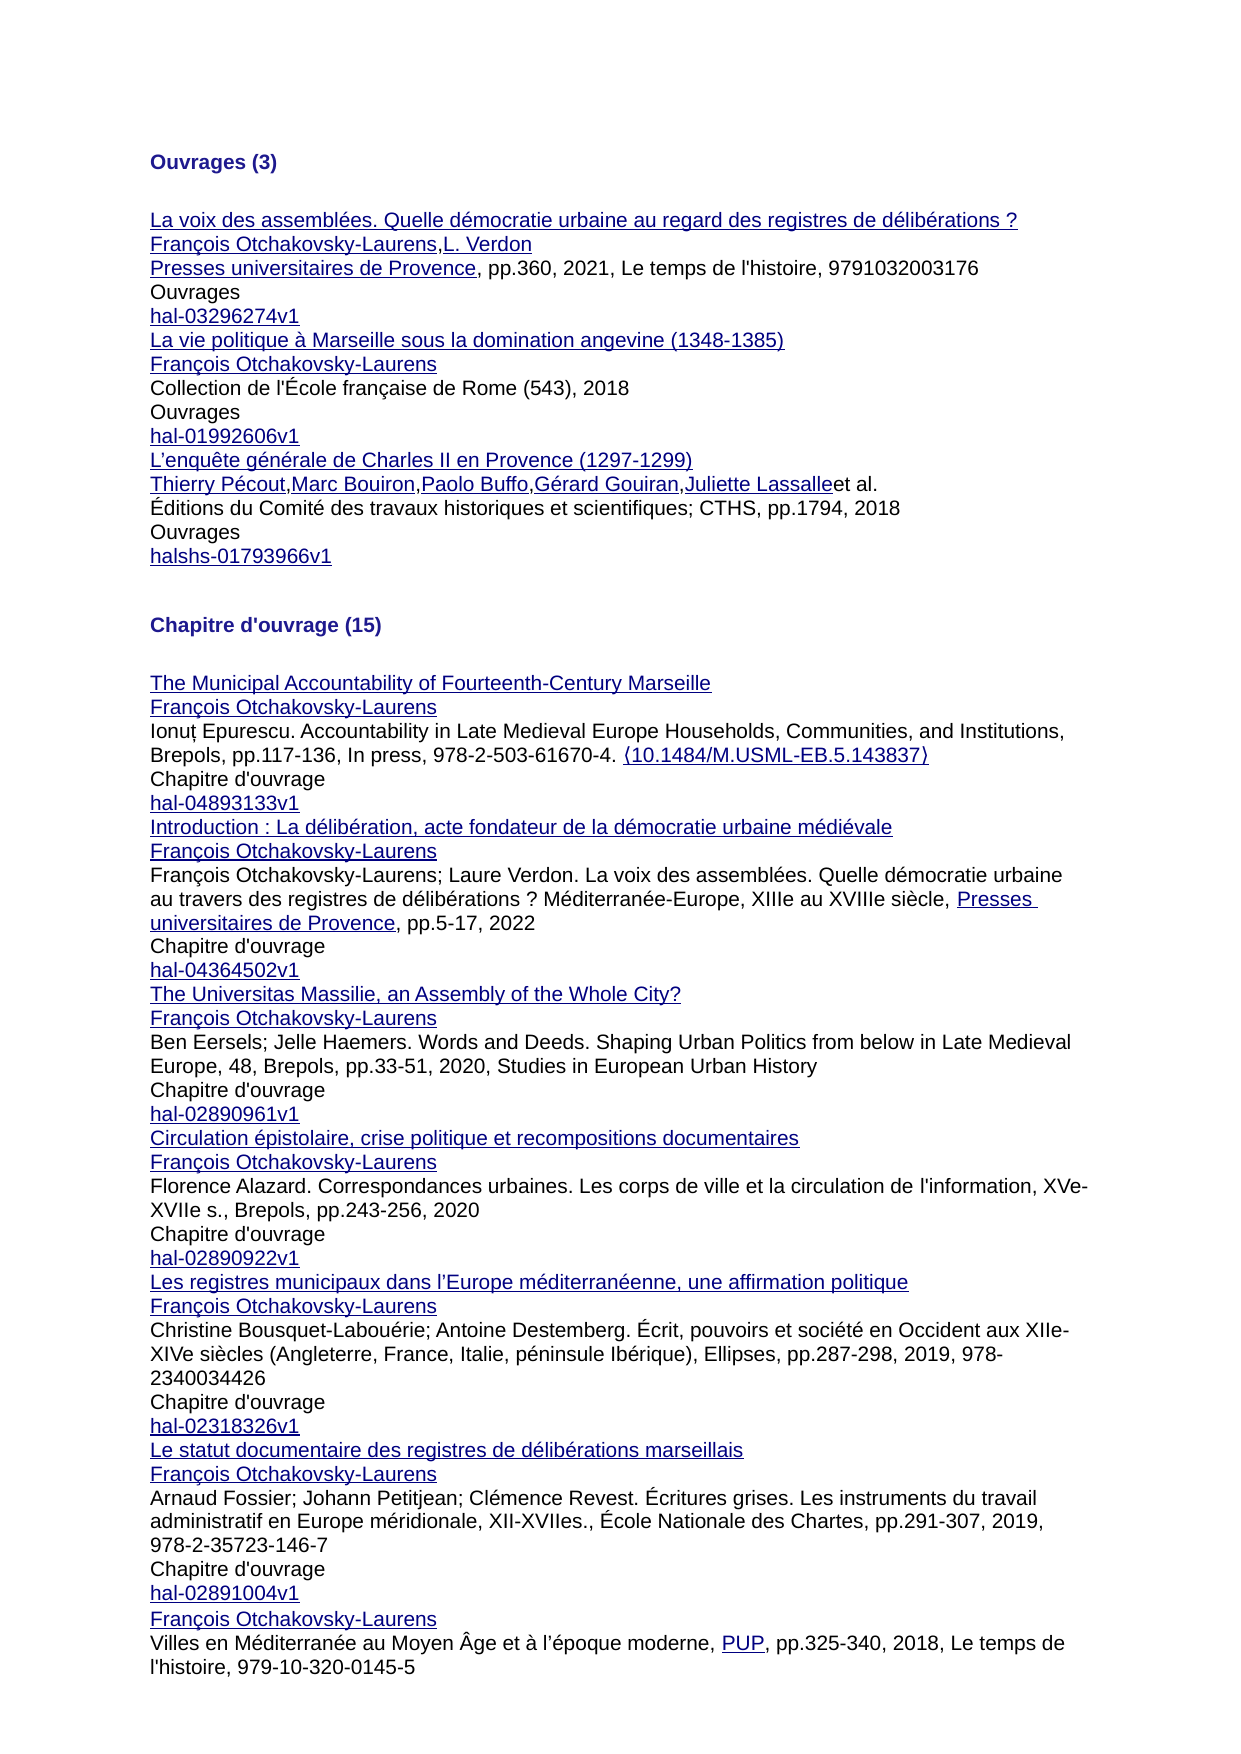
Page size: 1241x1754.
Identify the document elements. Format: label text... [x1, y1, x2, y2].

table_cell Marseille au xive siècle. Commune autonome ou simple pièce sur l’échiquier politique angevin ? François Otchakovsky-Laurens Villes en Méditerranée au Moyen Âge et à l’époque moderne, PUP, pp.325-340, 2018, Le temps de l'histoire, 979-10-320-0145-5 [150, 1605, 1090, 1679]
subtitle Chapitre d'ouvrage (15) [150, 612, 1090, 636]
table_header The Municipal Accountability of Fourteenth-Century Marseille François Otchakovsky-Laurens Ionuț Epurescu. Accountability in Late Medieval Europe Households, Communities, and Institutions, Brepols, pp.117-136, In press, 978-2-503-61670-4. ⟨10.1484/M.USML-EB.5.143837⟩ Chapitre d'ouvrage hal-04893133v1 [150, 671, 1090, 814]
table_cell Les registres municipaux dans l’Europe méditerranéenne, une affirmation politique François Otchakovsky-Laurens Christine Bousquet-Labouérie; Antoine Destemberg. Écrit, pouvoirs et société en Occident aux XIIe-XIVe siècles (Angleterre, France, Italie, péninsule Ibérique), Ellipses, pp.287-298, 2019, 978-2340034426 Chapitre d'ouvrage hal-02318326v1 [150, 1270, 1090, 1437]
table_cell The Universitas Massilie, an Assembly of the Whole City? François Otchakovsky-Laurens Ben Eersels; Jelle Haemers. Words and Deeds. Shaping Urban Politics from below in Late Medieval Europe, 48, Brepols, pp.33-51, 2020, Studies in European Urban History Chapitre d'ouvrage hal-02890961v1 [150, 982, 1090, 1126]
table_cell Le statut documentaire des registres de délibérations marseillais François Otchakovsky-Laurens Arnaud Fossier; Johann Petitjean; Clémence Revest. Écritures grises. Les instruments du travail administratif en Europe méridionale, XII-XVIIes., École Nationale des Chartes, pp.291-307, 2019, 978-2-35723-146-7 Chapitre d'ouvrage hal-02891004v1 [150, 1438, 1090, 1605]
table_cell Circulation épistolaire, crise politique et recompositions documentaires François Otchakovsky-Laurens Florence Alazard. Correspondances urbaines. Les corps de ville et la circulation de l'information, XVe-XVIIe s., Brepols, pp.243-256, 2020 Chapitre d'ouvrage hal-02890922v1 [150, 1126, 1090, 1270]
table_cell Introduction : La délibération, acte fondateur de la démocratie urbaine médiévale François Otchakovsky-Laurens François Otchakovsky-Laurens; Laure Verdon. La voix des assemblées. Quelle démocratie urbaine au travers des registres de délibérations ? Méditerranée-Europe, XIIIe au XVIIIe siècle, Presses universitaires de Provence, pp.5-17, 2022 Chapitre d'ouvrage hal-04364502v1 [150, 815, 1090, 982]
table_cell La vie politique à Marseille sous la domination angevine (1348-1385) François Otchakovsky-Laurens Collection de l'École française de Rome (543), 2018 Ouvrages hal-01992606v1 [150, 328, 1090, 448]
subtitle Ouvrages (3) [150, 150, 1090, 174]
table_cell L’enquête générale de Charles II en Provence (1297-1299) Thierry Pécout,Marc Bouiron,Paolo Buffo,Gérard Gouiran,Juliette Lassalleet al. Éditions du Comité des travaux historiques et scientifiques; CTHS, pp.1794, 2018 Ouvrages halshs-01793966v1 [150, 448, 1090, 568]
table_header La voix des assemblées. Quelle démocratie urbaine au regard des registres de délibérations ? François Otchakovsky-Laurens,L. Verdon Presses universitaires de Provence, pp.360, 2021, Le temps de l'histoire, 9791032003176 Ouvrages hal-03296274v1 [150, 208, 1090, 328]
